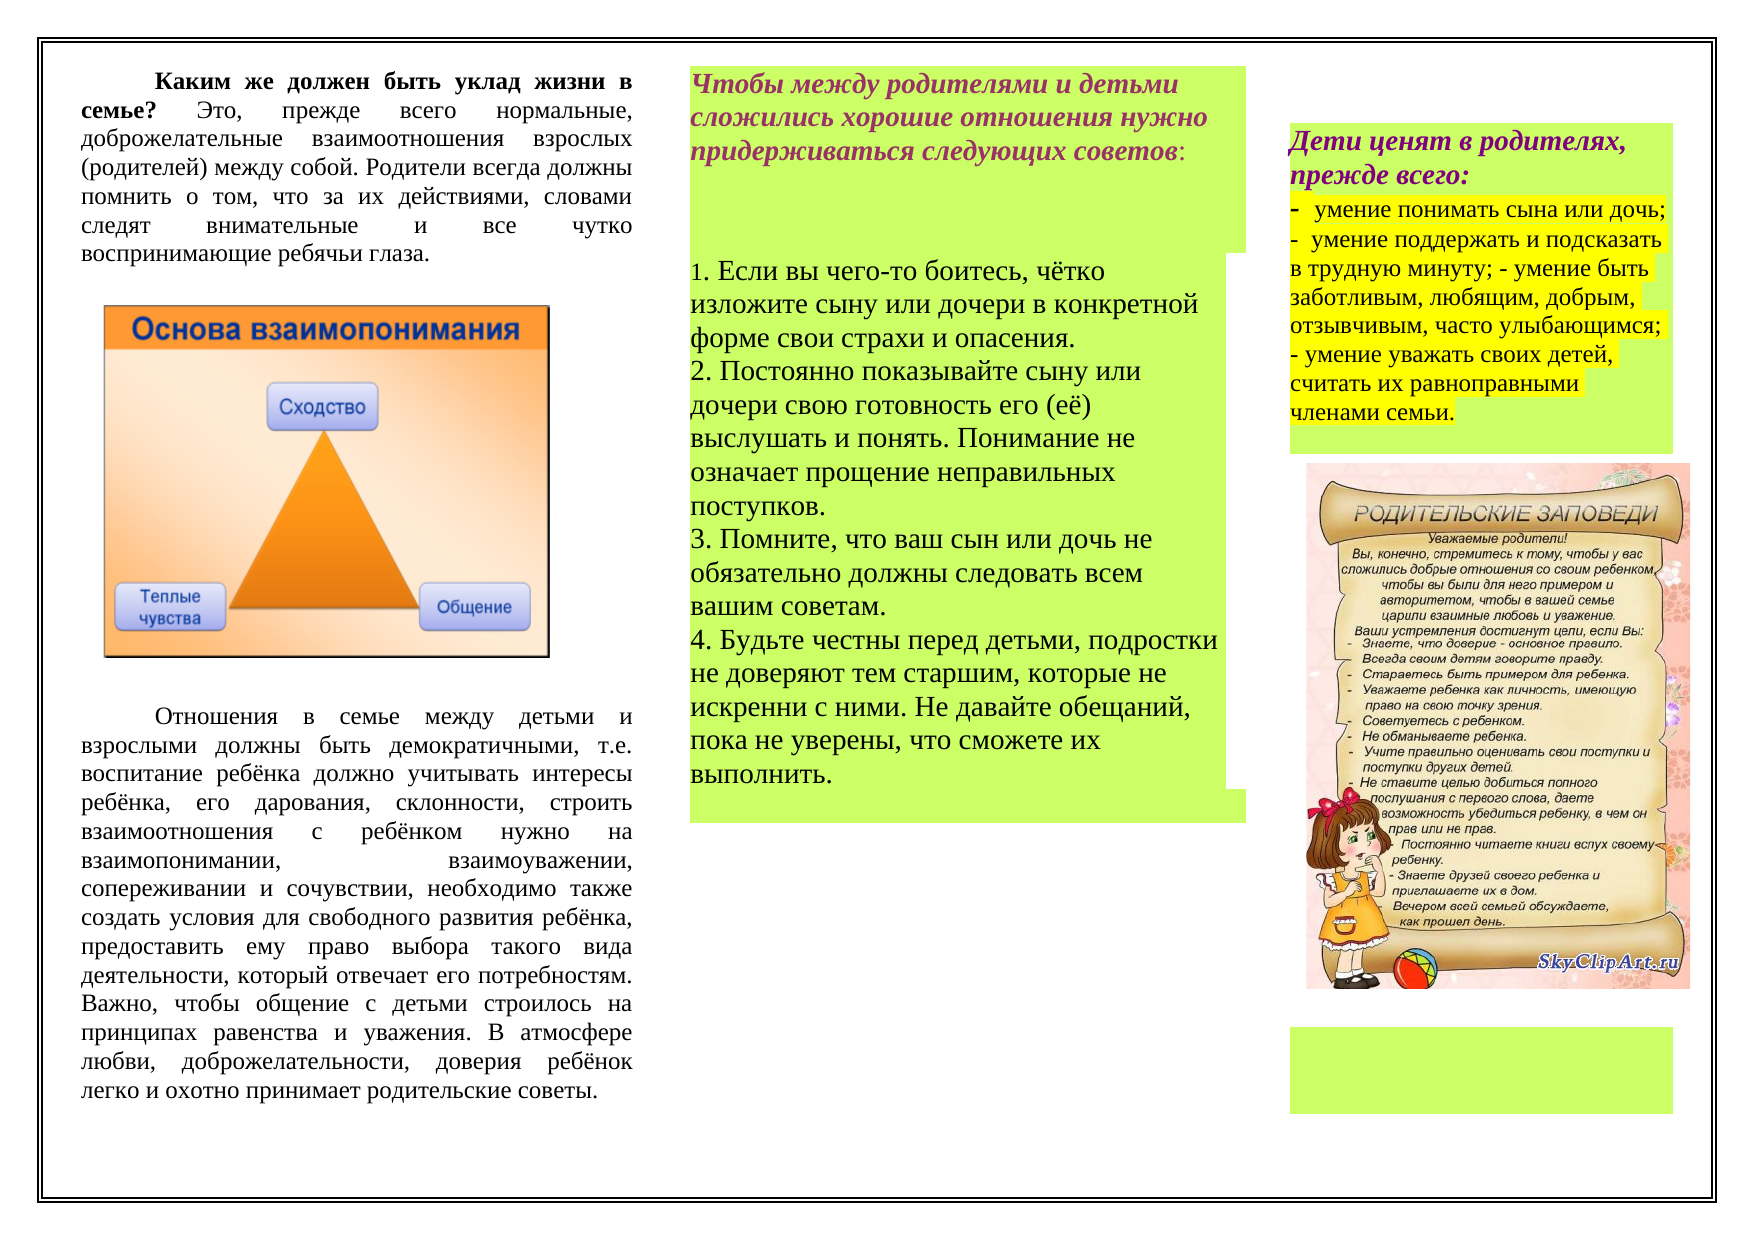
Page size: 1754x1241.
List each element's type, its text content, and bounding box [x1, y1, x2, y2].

picture [1306, 463, 1691, 989]
text - умение понимать сына или дочь; [1290, 191, 1673, 224]
picture [103, 305, 550, 658]
text Дети ценят в родителях, прежде всего: [1290, 123, 1673, 191]
text Каким же должен быть уклад жизни в семье? Это, прежде всего нормальные, доброжелательные взаимоотношения взрослых (родителей) между собой. Родители всегда должны помнить о том, что за их действиями, словами следят внимательные и все чутко воспринимающие ребячьи глаза. [81, 66, 633, 267]
text Отношения в семье между детьми и взрослыми должны быть демократичными, т.е. воспитание ребёнка должно учитывать интересы ребёнка, его дарования, склонности, строить взаимоотношения с ребёнком нужно на взаимопонимании, взаимоуважении, сопереживании и сочувствии, необходимо также создать условия для свободного развития ребёнка, предоставить ему право выбора такого вида деятельности, который отвечает его потребностям. Важно, чтобы общение с детьми строилось на принципах равенства и уважения. В атмосфере любви, доброжелательности, доверия ребёнок легко и охотно принимает родительские советы. [81, 701, 633, 1103]
text Чтобы между родителями и детьми сложились хорошие отношения нужно придерживаться следующих советов: [690, 66, 1246, 195]
text - умение поддержать и подсказать в трудную минуту; - умение быть заботливым, любящим, добрым, отзывчивым, часто улыбающимся; - умение уважать своих детей, считать их равноправными членами семьи. [1290, 224, 1673, 425]
text 1. Если вы чего-то боитесь, чётко изложите сыну или дочери в конкретной форме свои страхи и опасения. 2. Постоянно показывайте сыну или дочери свою готовность его (её) выслушать и понять. Понимание не означает прощение неправильных поступков. 3. Помните, что ваш сын или дочь не обязательно должны следовать всем вашим советам. 4. Будьте честны перед детьми, подростки не доверяют тем старшим, которые не искренни с ними. Не давайте обещаний, пока не уверены, что сможете их выполнить. [690, 253, 1226, 789]
